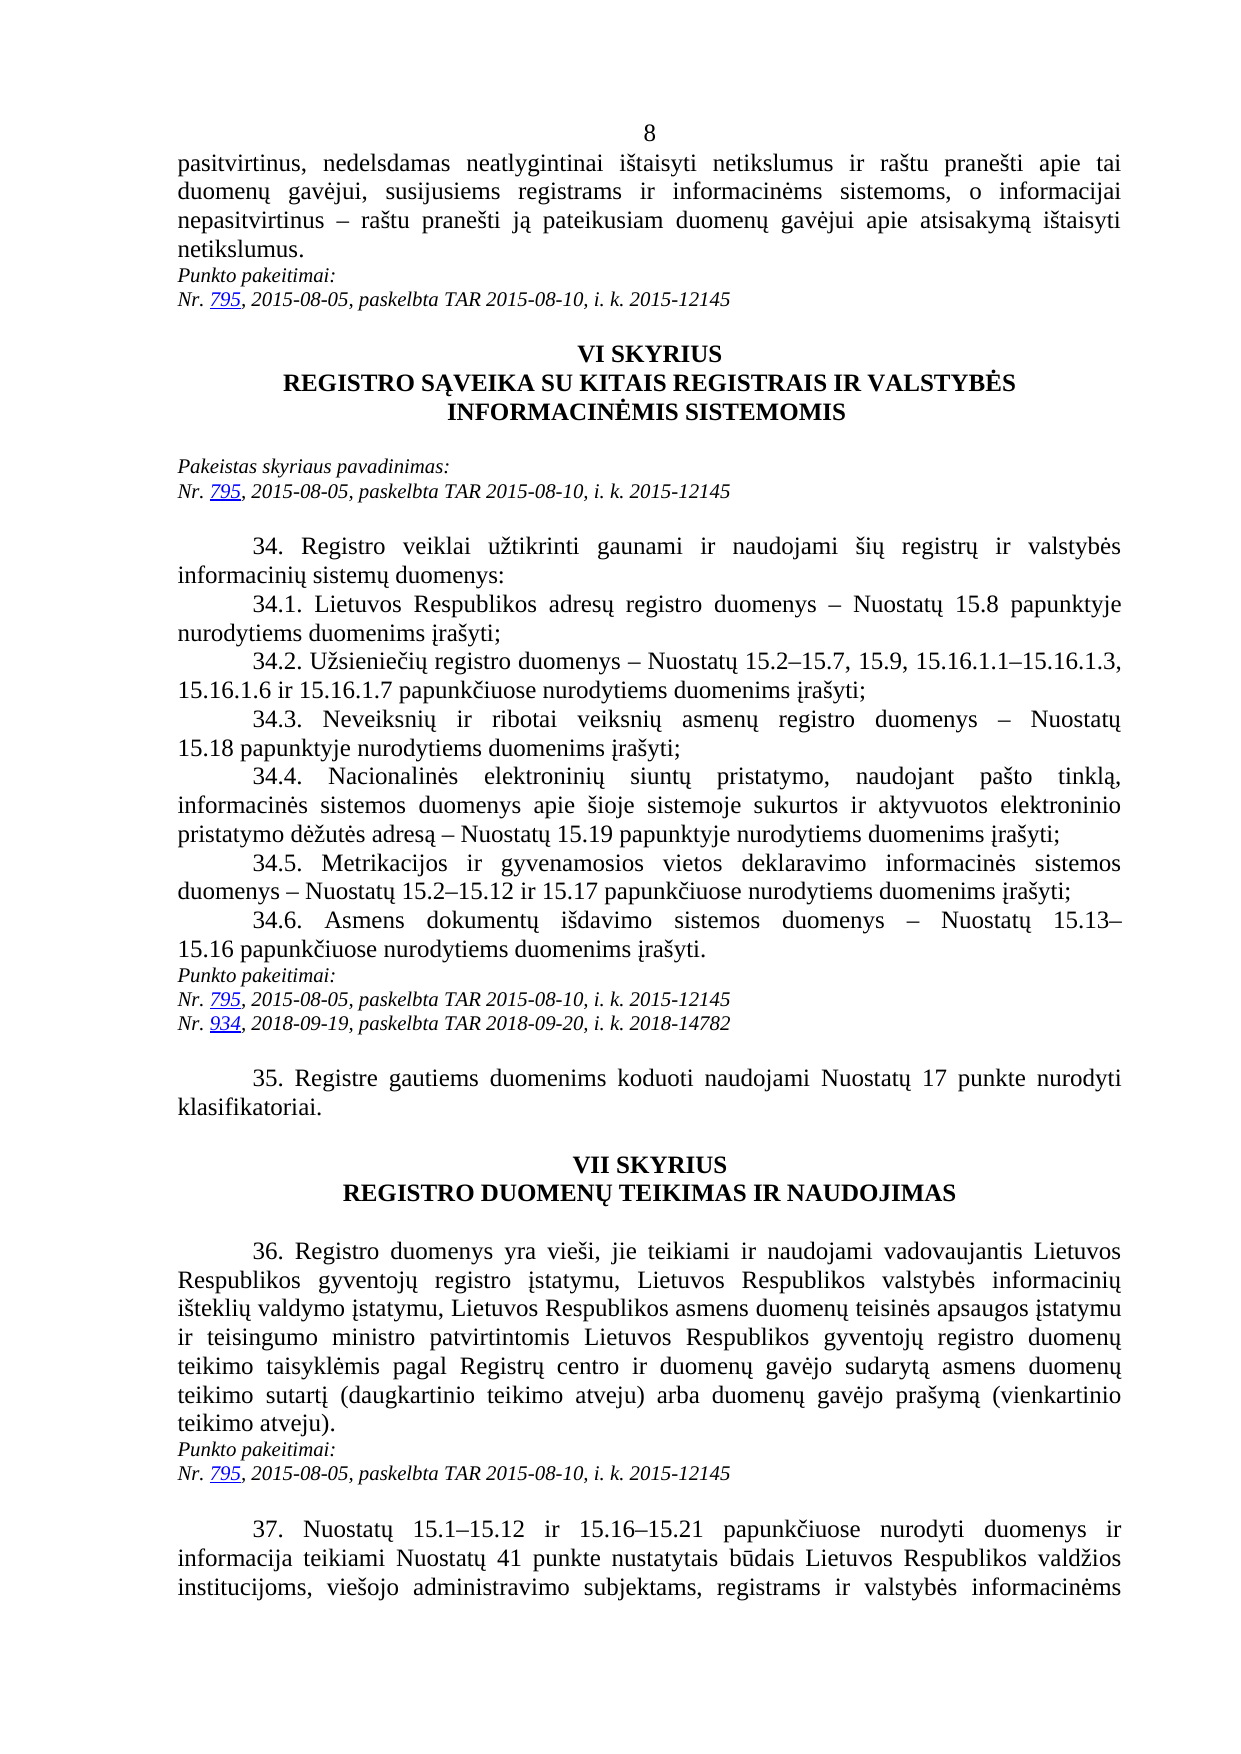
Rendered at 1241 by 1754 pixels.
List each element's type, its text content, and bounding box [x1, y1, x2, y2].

text 34.5. Metrikacijos ir gyvenamosios vietos deklaravimo informacinės sistemos duomenys – Nuostatų 15.2–15.12 ir 15.17 papunkčiuose nurodytiems duomenims įrašyti; [177, 848, 1122, 905]
text pasitvirtinus, nedelsdamas neatlygintinai ištaisyti netikslumus ir raštu pranešti apie tai duomenų gavėjui, susijusiems registrams ir informacinėms sistemoms, o informacijai nepasitvirtinus – raštu pranešti ją pateikusiam duomenų gavėjui apie atsisakymą ištaisyti netikslumus. [177, 148, 1122, 263]
text Nr. 795, 2015-08-05, paskelbta TAR 2015-08-10, i. k. 2015-12145 [177, 987, 1122, 1011]
text Nr. 934, 2018-09-19, paskelbta TAR 2018-09-20, i. k. 2018-14782 [177, 1011, 1122, 1035]
text VIi skyrius [177, 1150, 1122, 1178]
text Punkto pakeitimai: [177, 263, 1122, 287]
text Punkto pakeitimai: [177, 1437, 1122, 1461]
text 37. Nuostatų 15.1–15.12 ir 15.16–15.21 papunkčiuose nurodyti duomenys ir informacija teikiami Nuostatų 41 punkte nustatytais būdais Lietuvos Respublikos valdžios institucijoms, viešojo administravimo subjektams, registrams ir valstybės informacinėms [177, 1514, 1122, 1600]
text Nr. 795, 2015-08-05, paskelbta TAR 2015-08-10, i. k. 2015-12145 [177, 478, 1122, 503]
text 35. Registre gautiems duomenims koduoti naudojami Nuostatų 17 punkte nurodyti klasifikatoriai. [177, 1063, 1122, 1121]
text Registro duomenų TEIKIMAS IR naudojimas [177, 1178, 1122, 1207]
text Vi skyrius [177, 339, 1122, 368]
text 34.1. Lietuvos Respublikos adresų registro duomenys – Nuostatų 15.8 papunktyje nurodytiems duomenims įrašyti; [177, 589, 1122, 646]
text 34.6. Asmens dokumentų išdavimo sistemos duomenys – Nuostatų 15.13–15.16 papunkčiuose nurodytiems duomenims įrašyti. [177, 905, 1122, 963]
text Pakeistas skyriaus pavadinimas: [177, 454, 1122, 478]
text 34.2. Užsieniečių registro duomenys – Nuostatų 15.2–15.7, 15.9, 15.16.1.1–15.16.1.3, 15.16.1.6 ir 15.16.1.7 papunkčiuose nurodytiems duomenims įrašyti; [177, 646, 1122, 704]
text REGISTRO SĄVEIKA SU KITAIS REGISTRAIS IR VALSTYBĖS INFORMACINĖMIS SISTEMOMIS [177, 368, 1122, 426]
text Nr. 795, 2015-08-05, paskelbta TAR 2015-08-10, i. k. 2015-12145 [177, 287, 1122, 311]
text 36. Registro duomenys yra vieši, jie teikiami ir naudojami vadovaujantis Lietuvos Respublikos gyventojų registro įstatymu, Lietuvos Respublikos valstybės informacinių išteklių valdymo įstatymu, Lietuvos Respublikos asmens duomenų teisinės apsaugos įstatymu ir teisingumo ministro patvirtintomis Lietuvos Respublikos gyventojų registro duomenų teikimo taisyklėmis pagal Registrų centro ir duomenų gavėjo sudarytą asmens duomenų teikimo sutartį (daugkartinio teikimo atveju) arba duomenų gavėjo prašymą (vienkartinio teikimo atveju). [177, 1236, 1122, 1437]
text Punkto pakeitimai: [177, 963, 1122, 987]
text 34. Registro veiklai užtikrinti gaunami ir naudojami šių registrų ir valstybės informacinių sistemų duomenys: [177, 531, 1122, 589]
text 34.4. Nacionalinės elektroninių siuntų pristatymo, naudojant pašto tinklą, informacinės sistemos duomenys apie šioje sistemoje sukurtos ir aktyvuotos elektroninio pristatymo dėžutės adresą – Nuostatų 15.19 papunktyje nurodytiems duomenims įrašyti; [177, 761, 1122, 848]
text Nr. 795, 2015-08-05, paskelbta TAR 2015-08-10, i. k. 2015-12145 [177, 1461, 1122, 1485]
text 34.3. Neveiksnių ir ribotai veiksnių asmenų registro duomenys – Nuostatų 15.18 papunktyje nurodytiems duomenims įrašyti; [177, 704, 1122, 761]
